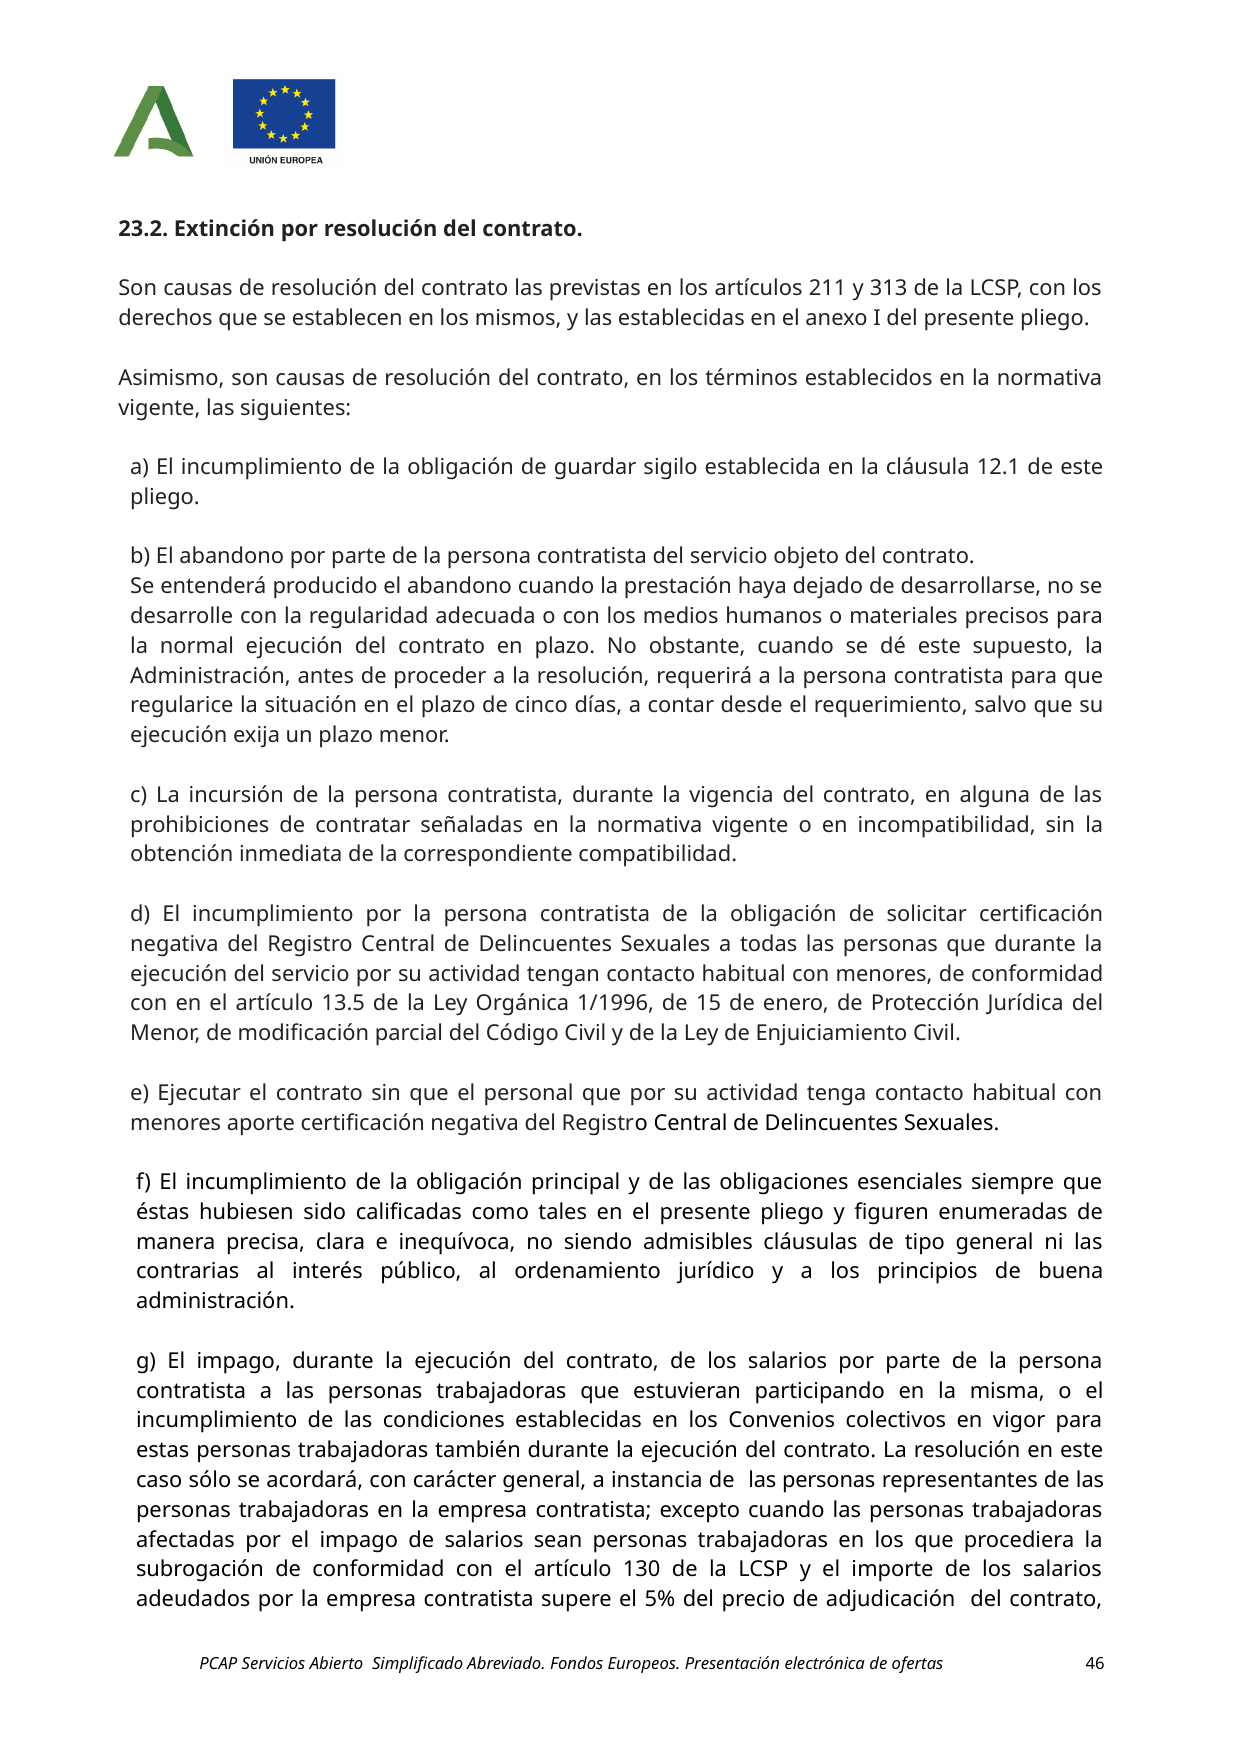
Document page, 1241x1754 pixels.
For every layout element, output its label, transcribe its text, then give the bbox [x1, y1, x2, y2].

list d) El incumplimiento por la persona contratista de la obligación de solicitar certificación negativa del Registro Central de Delincuentes Sexuales a todas las personas que durante la ejecución del servicio por su actividad tengan contacto habitual con menores, de conformidad con en el artículo 13.5 de la Ley Orgánica 1/1996, de 15 de enero, de Protección Jurídica del Menor, de modificación parcial del Código Civil y de la Ley de Enjuiciamiento Civil. [94, 898, 1104, 1047]
text 23.2. Extinción por resolución del contrato. [118, 213, 1104, 242]
text Son causas de resolución del contrato las previstas en los artículos 211 y 313 de la LCSP, con los derechos que se establecen en los mismos, y las establecidas en el anexo I del presente pliego. [118, 272, 1104, 332]
list g) El impago, durante la ejecución del contrato, de los salarios por parte de la persona contratista a las personas trabajadoras que estuvieran participando en la misma, o el incumplimiento de las condiciones establecidas en los Convenios colectivos en vigor para estas personas trabajadoras también durante la ejecución del contrato. La resolución en este caso sólo se acordará, con carácter general, a instancia de las personas representantes de las personas trabajadoras en la empresa contratista; excepto cuando las personas trabajadoras afectadas por el impago de salarios sean personas trabajadoras en los que procediera la subrogación de conformidad con el artículo 130 de la LCSP y el importe de los salarios adeudados por la empresa contratista supere el 5% del precio de adjudicación del contrato, [100, 1345, 1104, 1613]
list b) El abandono por parte de la persona contratista del servicio objeto del contrato. [94, 540, 1104, 570]
picture [221, 73, 347, 171]
list f) El incumplimiento de la obligación principal y de las obligaciones esenciales siempre que éstas hubiesen sido calificadas como tales en el presente pliego y figuren enumeradas de manera precisa, clara e inequívoca, no siendo admisibles cláusulas de tipo general ni las contrarias al interés público, al ordenamiento jurídico y a los principios de buena administración. [100, 1166, 1104, 1315]
list c) La incursión de la persona contratista, durante la vigencia del contrato, en alguna de las prohibiciones de contratar señaladas en la normativa vigente o en incompatibilidad, sin la obtención inmediata de la correspondiente compatibilidad. [94, 779, 1104, 868]
list a) El incumplimiento de la obligación de guardar sigilo establecida en la cláusula 12.1 de este pliego. [94, 451, 1104, 511]
list e) Ejecutar el contrato sin que el personal que por su actividad tenga contacto habitual con menores aporte certificación negativa del Registro Central de Delincuentes Sexuales. [94, 1077, 1104, 1136]
picture [109, 81, 198, 161]
list Se entenderá producido el abandono cuando la prestación haya dejado de desarrollarse, no se desarrolle con la regularidad adecuada o con los medios humanos o materiales precisos para la normal ejecución del contrato en plazo. No obstante, cuando se dé este supuesto, la Administración, antes de proceder a la resolución, requerirá a la persona contratista para que regularice la situación en el plazo de cinco días, a contar desde el requerimiento, salvo que su ejecución exija un plazo menor. [94, 570, 1104, 749]
text Asimismo, son causas de resolución del contrato, en los términos establecidos en la normativa vigente, las siguientes: [118, 362, 1104, 421]
